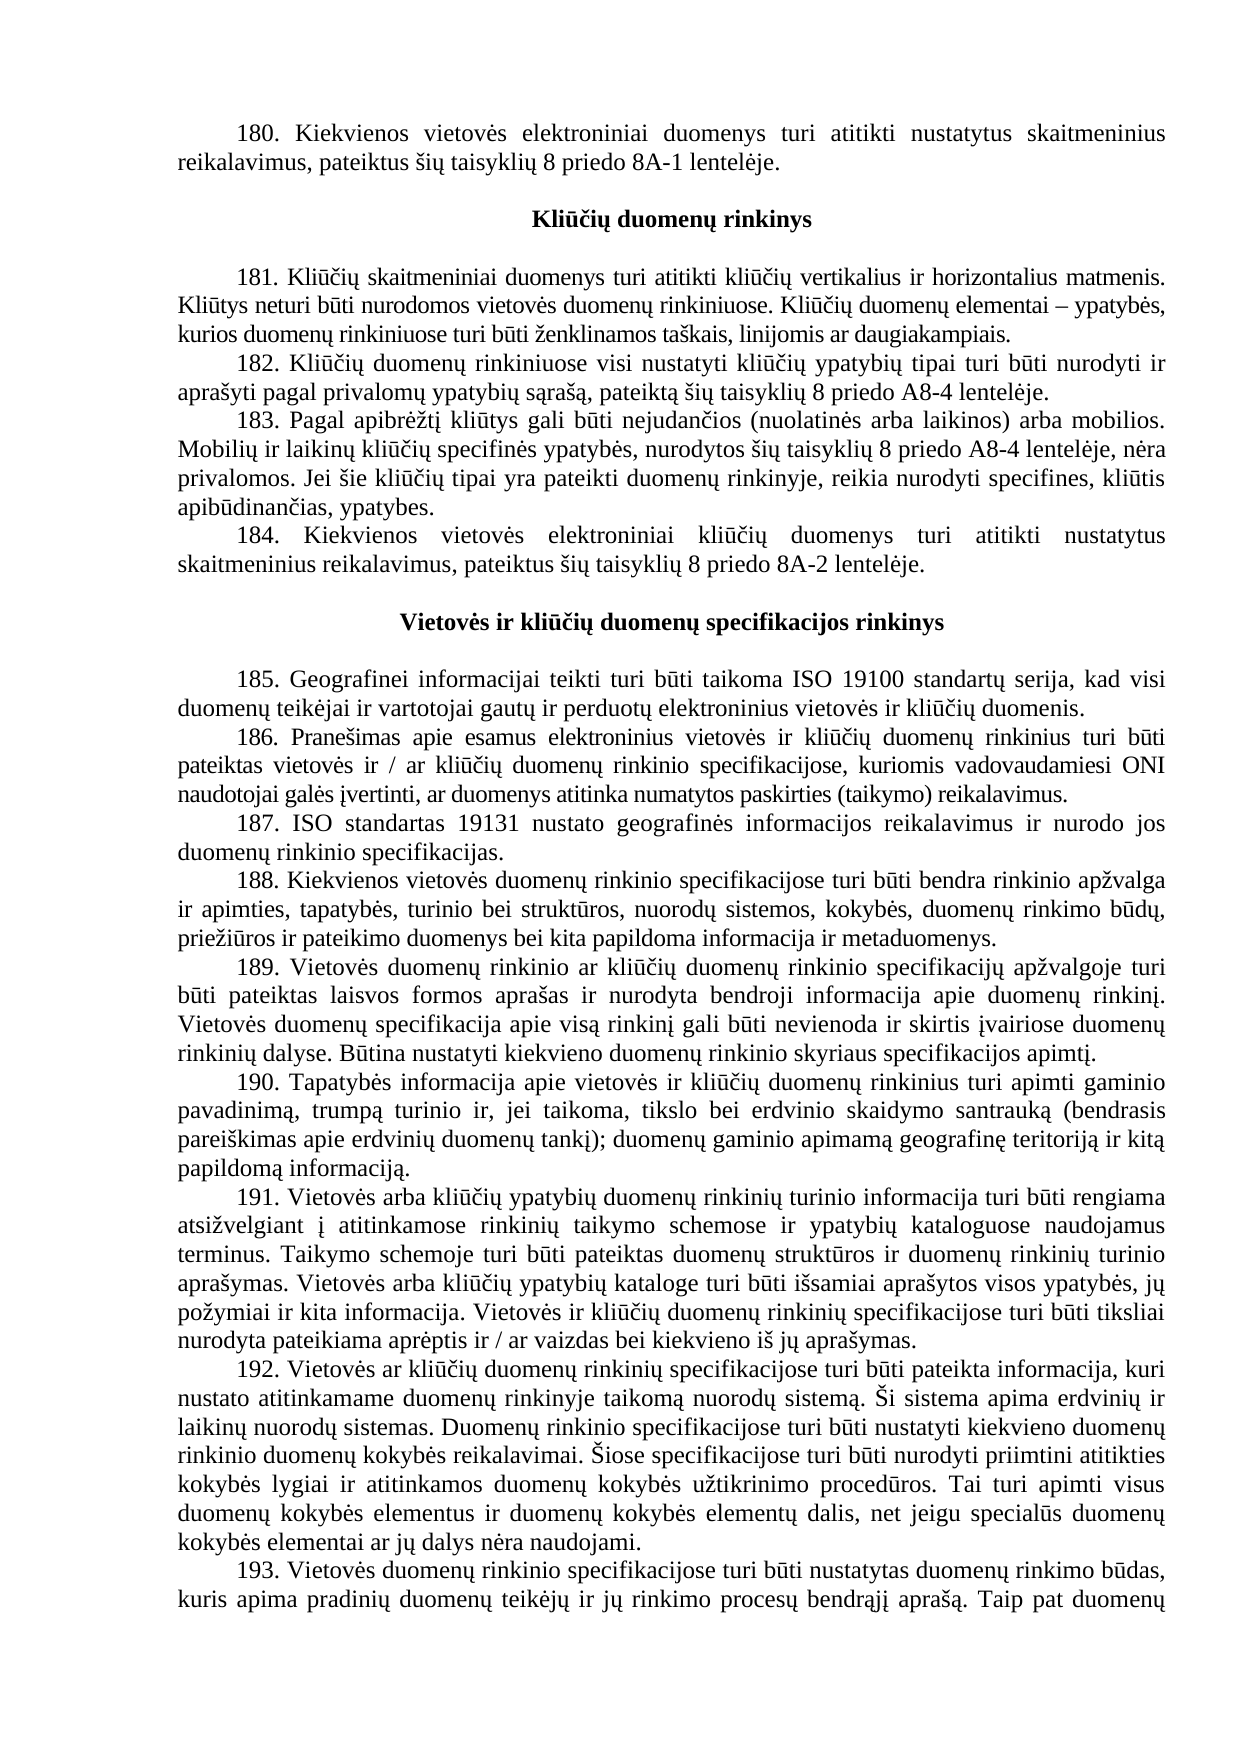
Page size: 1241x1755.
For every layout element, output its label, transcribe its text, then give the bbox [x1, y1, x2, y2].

text 185. Geografinei informacijai teikti turi būti taikoma ISO 19100 standartų serija, kad visi duomenų teikėjai ir vartotojai gautų ir perduotų elektroninius vietovės ir kliūčių duomenis. [177, 664, 1166, 722]
text Kliūčių duomenų rinkinys [177, 204, 1166, 233]
text 188. Kiekvienos vietovės duomenų rinkinio specifikacijose turi būti bendra rinkinio apžvalga ir apimties, tapatybės, turinio bei struktūros, nuorodų sistemos, kokybės, duomenų rinkimo būdų, priežiūros ir pateikimo duomenys bei kita papildoma informacija ir metaduomenys. [177, 866, 1166, 952]
text 190. Tapatybės informacija apie vietovės ir kliūčių duomenų rinkinius turi apimti gaminio pavadinimą, trumpą turinio ir, jei taikoma, tikslo bei erdvinio skaidymo santrauką (bendrasis pareiškimas apie erdvinių duomenų tankį); duomenų gaminio apimamą geografinę teritoriją ir kitą papildomą informaciją. [177, 1067, 1166, 1182]
text 184. Kiekvienos vietovės elektroniniai kliūčių duomenys turi atitikti nustatytus skaitmeninius reikalavimus, pateiktus šių taisyklių 8 priedo 8A-2 lentelėje. [177, 521, 1166, 578]
text 180. Kiekvienos vietovės elektroniniai duomenys turi atitikti nustatytus skaitmeninius reikalavimus, pateiktus šių taisyklių 8 priedo 8A-1 lentelėje. [177, 118, 1166, 176]
text 183. Pagal apibrėžtį kliūtys gali būti nejudančios (nuolatinės arba laikinos) arba mobilios. Mobilių ir laikinų kliūčių specifinės ypatybės, nurodytos šių taisyklių 8 priedo A8-4 lentelėje, nėra privalomos. Jei šie kliūčių tipai yra pateikti duomenų rinkinyje, reikia nurodyti specifines, kliūtis apibūdinančias, ypatybes. [177, 406, 1166, 521]
text 192. Vietovės ar kliūčių duomenų rinkinių specifikacijose turi būti pateikta informacija, kuri nustato atitinkamame duomenų rinkinyje taikomą nuorodų sistemą. Ši sistema apima erdvinių ir laikinų nuorodų sistemas. Duomenų rinkinio specifikacijose turi būti nustatyti kiekvieno duomenų rinkinio duomenų kokybės reikalavimai. Šiose specifikacijose turi būti nurodyti priimtini atitikties kokybės lygiai ir atitinkamos duomenų kokybės užtikrinimo procedūros. Tai turi apimti visus duomenų kokybės elementus ir duomenų kokybės elementų dalis, net jeigu specialūs duomenų kokybės elementai ar jų dalys nėra naudojami. [177, 1354, 1166, 1556]
text 191. Vietovės arba kliūčių ypatybių duomenų rinkinių turinio informacija turi būti rengiama atsižvelgiant į atitinkamose rinkinių taikymo schemose ir ypatybių kataloguose naudojamus terminus. Taikymo schemoje turi būti pateiktas duomenų struktūros ir duomenų rinkinių turinio aprašymas. Vietovės arba kliūčių ypatybių kataloge turi būti išsamiai aprašytos visos ypatybės, jų požymiai ir kita informacija. Vietovės ir kliūčių duomenų rinkinių specifikacijose turi būti tiksliai nurodyta pateikiama aprėptis ir / ar vaizdas bei kiekvieno iš jų aprašymas. [177, 1182, 1166, 1354]
text 182. Kliūčių duomenų rinkiniuose visi nustatyti kliūčių ypatybių tipai turi būti nurodyti ir aprašyti pagal privalomų ypatybių sąrašą, pateiktą šių taisyklių 8 priedo A8-4 lentelėje. [177, 348, 1166, 406]
text Vietovės ir kliūčių duomenų specifikacijos rinkinys [177, 607, 1166, 636]
text 193. Vietovės duomenų rinkinio specifikacijose turi būti nustatytas duomenų rinkimo būdas, kuris apima pradinių duomenų teikėjų ir jų rinkimo procesų bendrąjį aprašą. Taip pat duomenų [177, 1556, 1166, 1613]
text 181. Kliūčių skaitmeniniai duomenys turi atitikti kliūčių vertikalius ir horizontalius matmenis. Kliūtys neturi būti nurodomos vietovės duomenų rinkiniuose. Kliūčių duomenų elementai – ypatybės, kurios duomenų rinkiniuose turi būti ženklinamos taškais, linijomis ar daugiakampiais. [177, 262, 1166, 348]
text 187. ISO standartas 19131 nustato geografinės informacijos reikalavimus ir nurodo jos duomenų rinkinio specifikacijas. [177, 808, 1166, 866]
text 186. Pranešimas apie esamus elektroninius vietovės ir kliūčių duomenų rinkinius turi būti pateiktas vietovės ir / ar kliūčių duomenų rinkinio specifikacijose, kuriomis vadovaudamiesi ONI naudotojai galės įvertinti, ar duomenys atitinka numatytos paskirties (taikymo) reikalavimus. [177, 722, 1166, 808]
text 189. Vietovės duomenų rinkinio ar kliūčių duomenų rinkinio specifikacijų apžvalgoje turi būti pateiktas laisvos formos aprašas ir nurodyta bendroji informacija apie duomenų rinkinį. Vietovės duomenų specifikacija apie visą rinkinį gali būti nevienoda ir skirtis įvairiose duomenų rinkinių dalyse. Būtina nustatyti kiekvieno duomenų rinkinio skyriaus specifikacijos apimtį. [177, 952, 1166, 1067]
